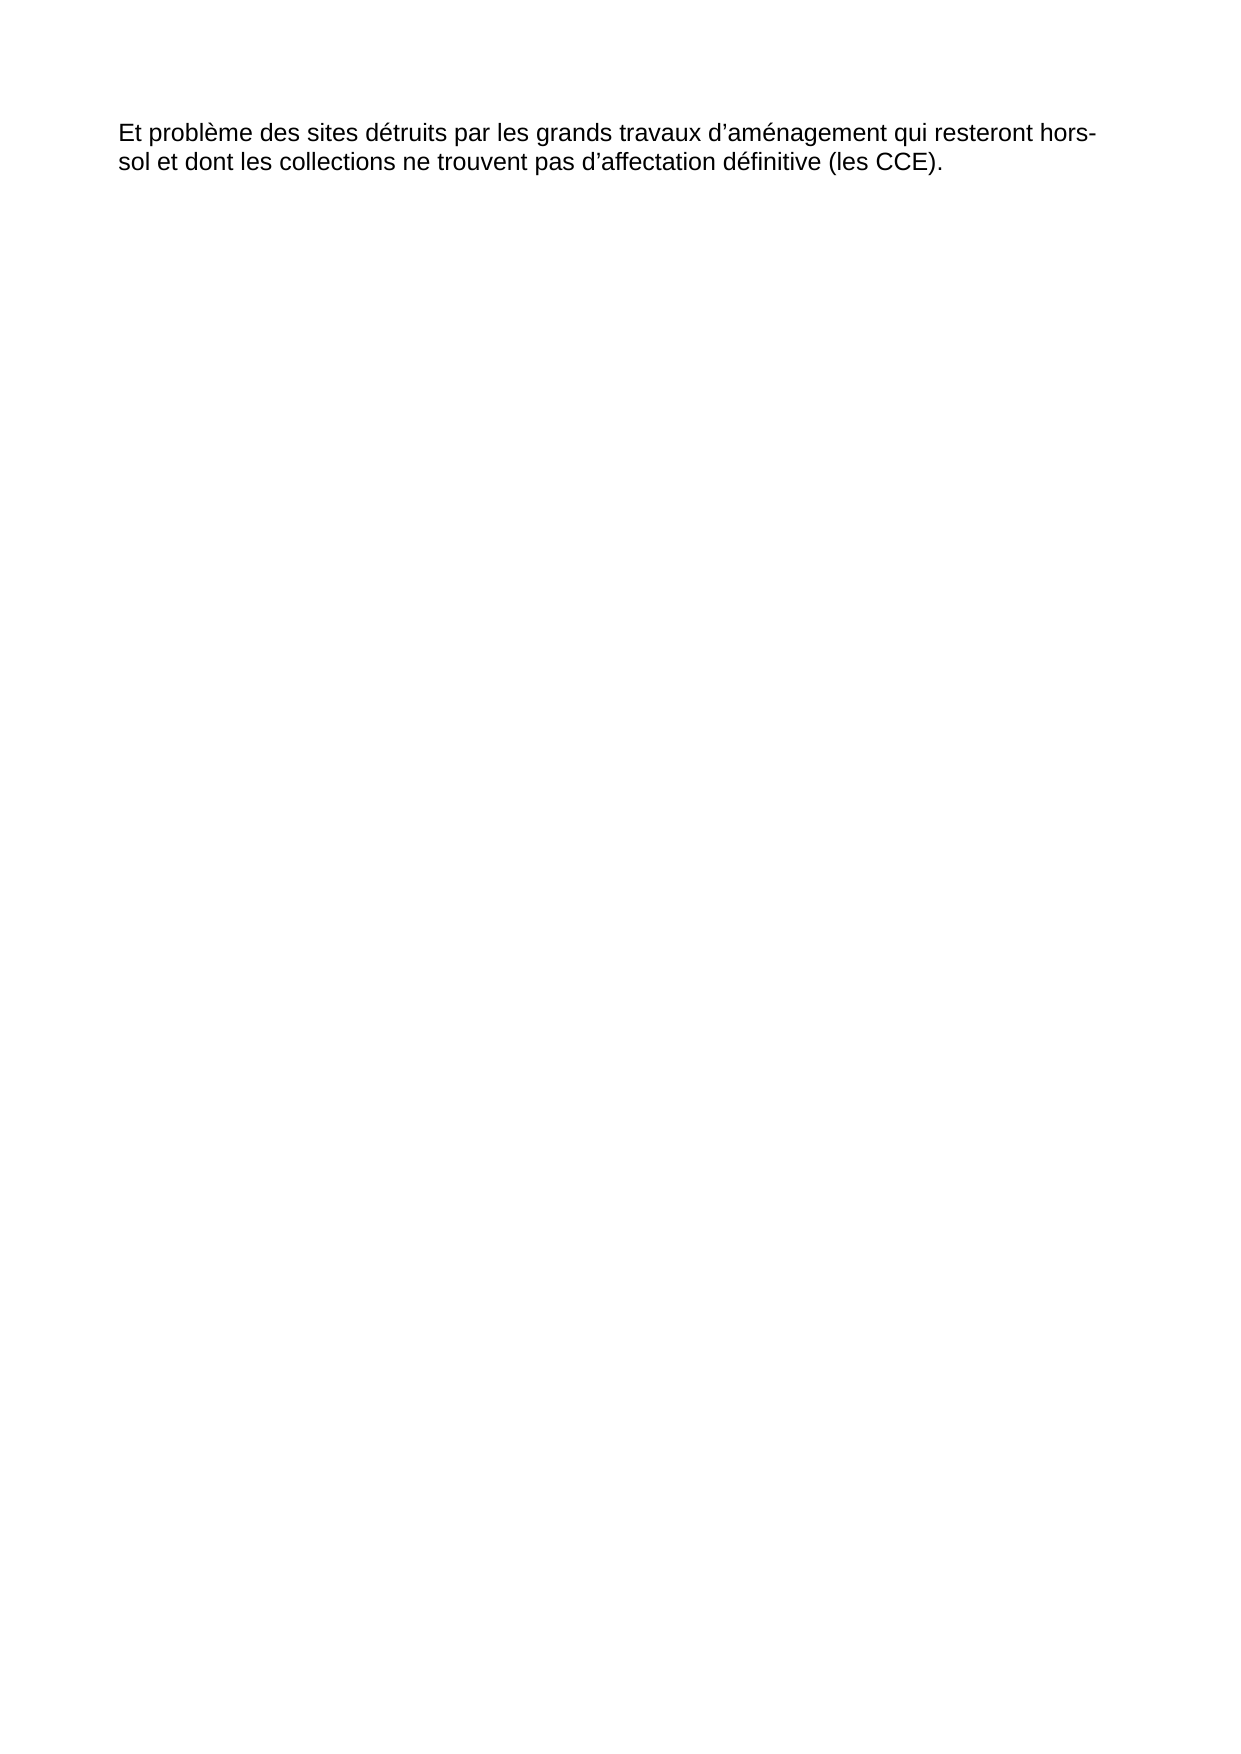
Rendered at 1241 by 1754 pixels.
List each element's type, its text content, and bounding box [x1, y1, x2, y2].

text Et problème des sites détruits par les grands travaux d’aménagement qui resteront hors-sol et dont les collections ne trouvent pas d’affectation définitive (les CCE). [118, 118, 1122, 176]
